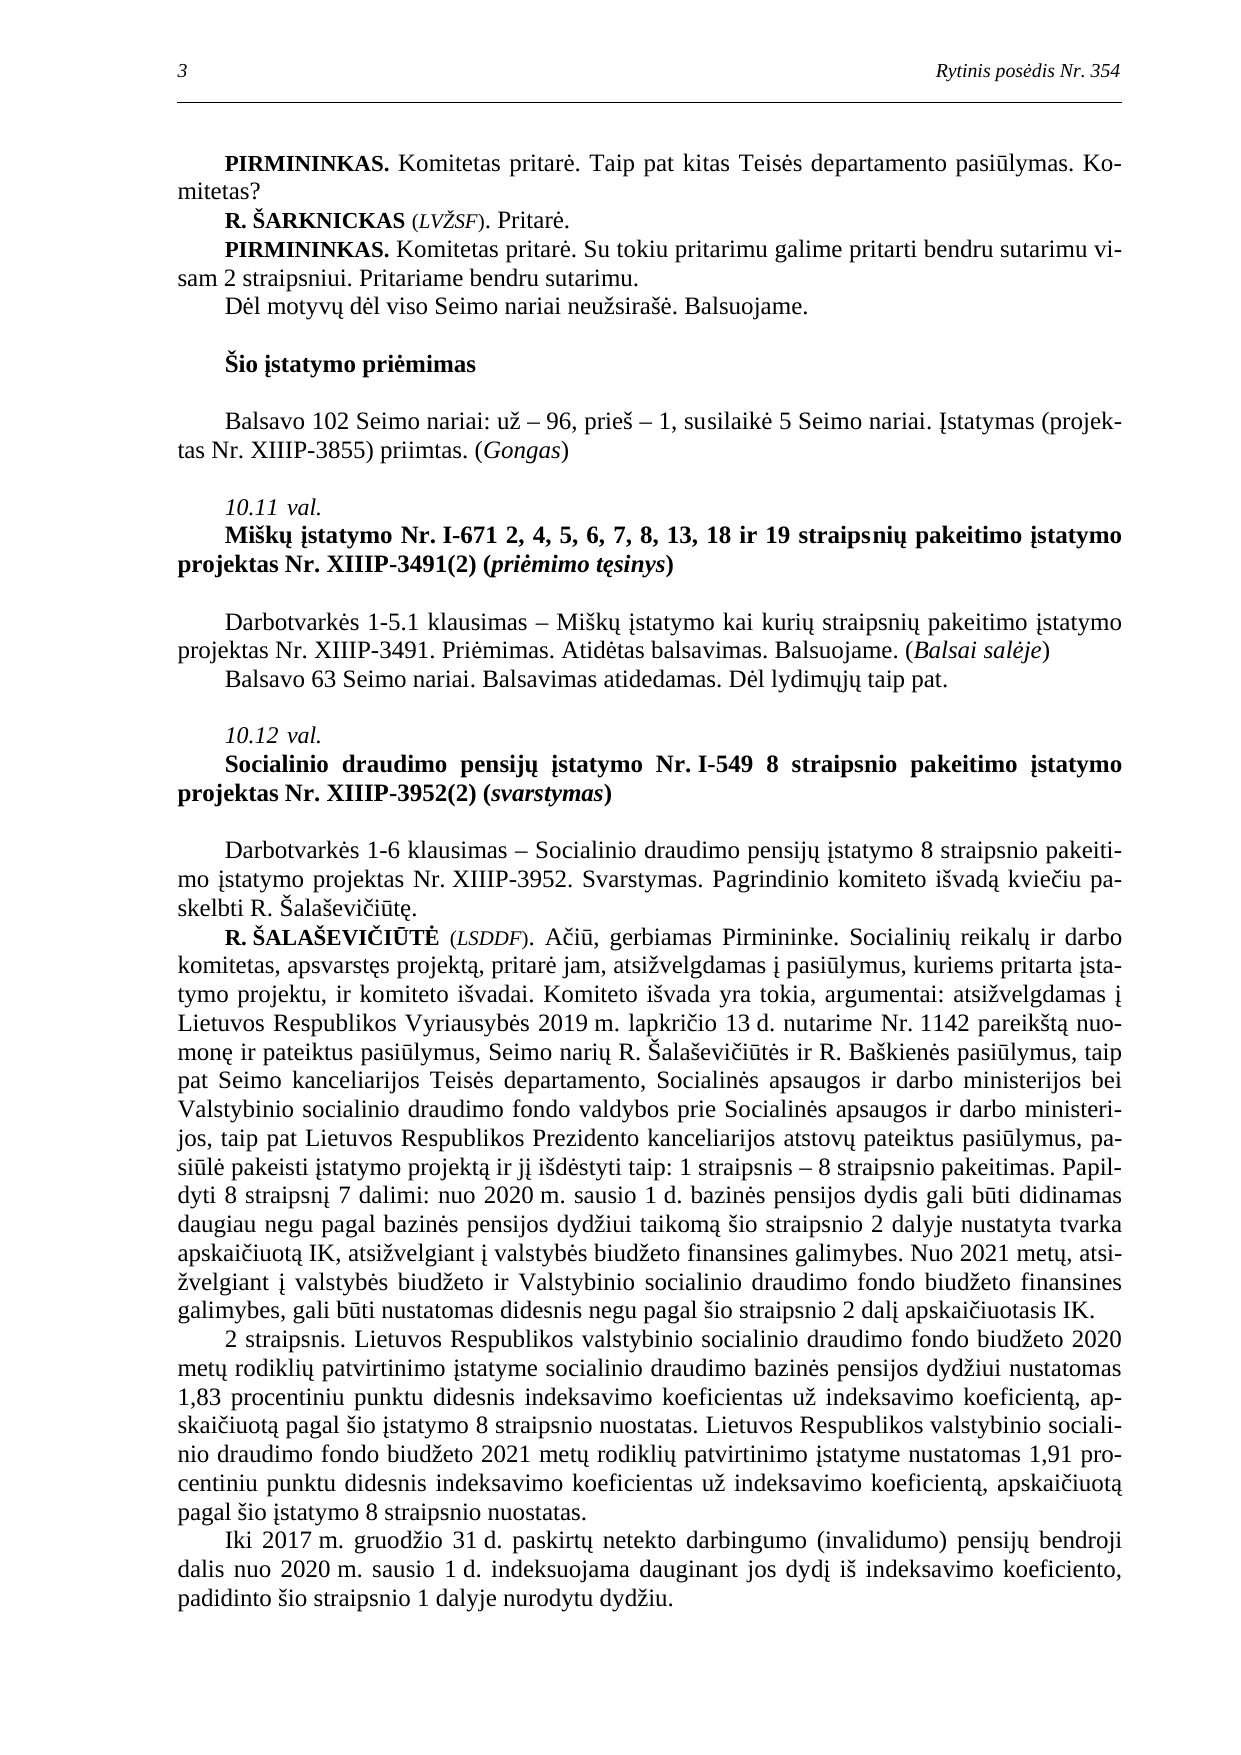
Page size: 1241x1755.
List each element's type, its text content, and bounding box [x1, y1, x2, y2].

text Dėl mo­ty­vų dėl vi­so Sei­mo na­riai ne­už­si­ra­šė. Bal­suo­ja­me. [177, 291, 1122, 320]
text R. ŠALAŠEVIČIŪTĖ (LSDDF). Ačiū, ger­bia­mas Pir­mi­nin­ke. So­cia­li­nių rei­ka­lų ir dar­bo ko­mi­te­tas, ap­svars­tęs pro­jek­tą, pri­ta­rė jam, at­si­žvelg­da­mas į pa­siū­ly­mus, ku­riems pri­tar­ta įsta­ty­mo pro­jek­tu, ir ko­mi­te­to iš­va­dai. Ko­mi­te­to iš­va­da yra to­kia, ar­gu­men­tai: at­si­žvelg­da­mas į Lie­tu­vos Res­pub­li­kos Vy­riau­sy­bės 2019 m. lap­kri­čio 13 d. nu­ta­ri­me Nr. 1142 pa­reikš­tą nuo­mo­nę ir pa­teik­tus pa­siū­ly­mus, Sei­mo na­rių R. Ša­la­še­vi­čiū­tės ir R. Baš­kie­nės pa­siū­ly­mus, taip pat Sei­mo kan­ce­lia­ri­jos Tei­sės de­par­ta­men­to, So­cia­li­nės ap­sau­gos ir dar­bo mi­nis­te­ri­jos bei Vals­ty­bi­nio so­cia­li­nio drau­di­mo fon­do val­dy­bos prie So­cia­li­nės ap­sau­gos ir dar­bo mi­nis­te­ri­jos, taip pat Lie­tu­vos Res­pub­li­kos Pre­zi­den­to kan­ce­lia­ri­jos at­sto­vų pa­teik­tus pa­siū­ly­mus, pa­siū­lė pa­keis­ti įsta­ty­mo pro­jek­tą ir jį iš­dės­ty­ti taip: 1 straips­nis – 8 straips­nio pa­kei­ti­mas. Pa­pil­dy­ti 8 straips­nį 7 da­li­mi: nuo 2020 m. sau­sio 1 d. ba­zi­nės pen­si­jos dy­dis ga­li bū­ti di­di­na­mas dau­giau ne­gu pa­gal ba­zi­nės pen­si­jos dy­džiui tai­ko­mą šio straips­nio 2 da­ly­je nu­sta­ty­ta tvar­ka ap­skai­čiuo­tą IK, at­si­žvel­giant į vals­ty­bės biu­dže­to fi­nan­si­nes ga­li­my­bes. Nuo 2021 me­tų, at­si­žvel­giant į vals­ty­bės biu­dže­to ir Vals­ty­bi­nio so­cia­li­nio drau­di­mo fon­do biu­dže­to fi­nan­si­nes ga­li­my­bes, ga­li bū­ti nu­sta­to­mas di­des­nis ne­gu pa­gal šio straips­nio 2 da­lį ap­skai­čiuo­ta­sis IK. [177, 922, 1122, 1324]
text PIRMININKAS. Ko­mi­te­tas pri­ta­rė. Su to­kiu pri­ta­ri­mu ga­li­me pri­tar­ti ben­dru su­ta­ri­mu vi­sam 2 straips­niui. Pri­ta­ria­me ben­dru su­ta­ri­mu. [177, 234, 1122, 291]
text Bal­sa­vo 102 Sei­mo na­riai: už – 96, prieš – 1, su­si­lai­kė 5 Sei­mo na­riai. Įsta­ty­mas (pro­jek­tas Nr. XIIIP-3855) pri­im­tas. (Gon­gas) [177, 406, 1122, 464]
text Šio įsta­ty­mo pri­ėmi­mas [177, 349, 1122, 378]
text R. ŠARKNICKAS (LVŽSF). Pri­ta­rė. [177, 205, 1122, 234]
text Bal­sa­vo 63 Sei­mo na­riai. Bal­sa­vi­mas ati­de­da­mas. Dėl ly­di­mų­jų taip pat. [177, 664, 1122, 693]
text Dar­bo­tvarkės 1-6 klau­si­mas – So­cia­li­nio drau­di­mo pen­si­jų įsta­ty­mo 8 straips­nio pa­kei­ti­mo įsta­ty­mo pro­jek­tas Nr. XIIIP-3952. Svars­ty­mas. Pa­grin­di­nio ko­mi­te­to iš­va­dą kvie­čiu pa­skelb­ti R. Ša­la­še­vi­čiū­tę. [177, 835, 1122, 922]
text 10.12 val. [224, 722, 1122, 749]
text 10.11 val. [224, 493, 1122, 520]
text PIRMININKAS. Ko­mi­te­tas pri­ta­rė. Taip pat ki­tas Tei­sės de­par­ta­men­to pa­siū­ly­mas. Ko­mi­te­tas? [177, 148, 1122, 205]
text Dar­bo­tvarkės 1-5.1 klau­si­mas – Miš­kų įsta­ty­mo kai ku­rių straips­nių pa­kei­ti­mo įsta­ty­mo pro­jek­tas Nr. XIIIP-3491. Pri­ėmi­mas. Ati­dė­tas bal­sa­vi­mas. Bal­suo­ja­me. (Bal­sai sa­lė­je) [177, 607, 1122, 664]
text Iki 2017 m. gruo­džio 31 d. pa­skir­tų ne­tek­to dar­bin­gu­mo (in­va­li­du­mo) pen­si­jų ben­dro­ji da­lis nuo 2020 m. sau­sio 1 d. in­dek­suo­ja­ma dau­gi­nant jos dy­dį iš in­dek­sa­vi­mo ko­e­fi­cien­to, pa­di­din­to šio straips­nio 1 da­ly­je nu­ro­dy­tu dy­džiu. [177, 1525, 1122, 1612]
text Miš­kų įsta­ty­mo Nr. I-671 2, 4, 5, 6, 7, 8, 13, 18 ir 19 straips­nių pa­kei­ti­mo įsta­ty­mo pro­jek­tas Nr. XIIIP-3491(2) (pri­ėmi­mo tę­si­nys) [177, 520, 1122, 578]
text 2 straips­nis. Lie­tu­vos Res­pub­li­kos vals­ty­bi­nio so­cia­li­nio drau­di­mo fon­do biu­dže­to 2020 me­tų ro­dik­lių pa­tvir­ti­ni­mo įsta­ty­me so­cia­li­nio drau­di­mo ba­zi­nės pen­si­jos dy­džiui nu­sta­to­mas 1,83 pro­cen­ti­niu punk­tu di­des­nis in­dek­sa­vi­mo ko­e­fi­cien­tas už in­dek­sa­vi­mo ko­e­fi­cien­tą, ap­skai­čiuo­tą pa­gal šio įsta­ty­mo 8 straips­nio nuo­sta­tas. Lie­tu­vos Res­pub­li­kos vals­ty­bi­nio so­cia­li­nio drau­di­mo fon­do biu­dže­to 2021 me­tų ro­dik­lių pa­tvir­ti­ni­mo įsta­ty­me nu­sta­to­mas 1,91 pro­cen­ti­niu punk­tu di­des­nis in­dek­sa­vi­mo ko­e­fi­cien­tas už in­dek­sa­vi­mo ko­e­fi­cien­tą, ap­skai­čiuo­tą pa­gal šio įsta­ty­mo 8 straips­nio nuo­sta­tas. [177, 1324, 1122, 1525]
text So­cia­li­nio drau­di­mo pen­si­jų įsta­ty­mo Nr. I-549 8 straips­nio pa­kei­ti­mo įsta­ty­mo projek­tas Nr. XIIIP-3952(2) (svars­ty­mas) [177, 749, 1122, 807]
